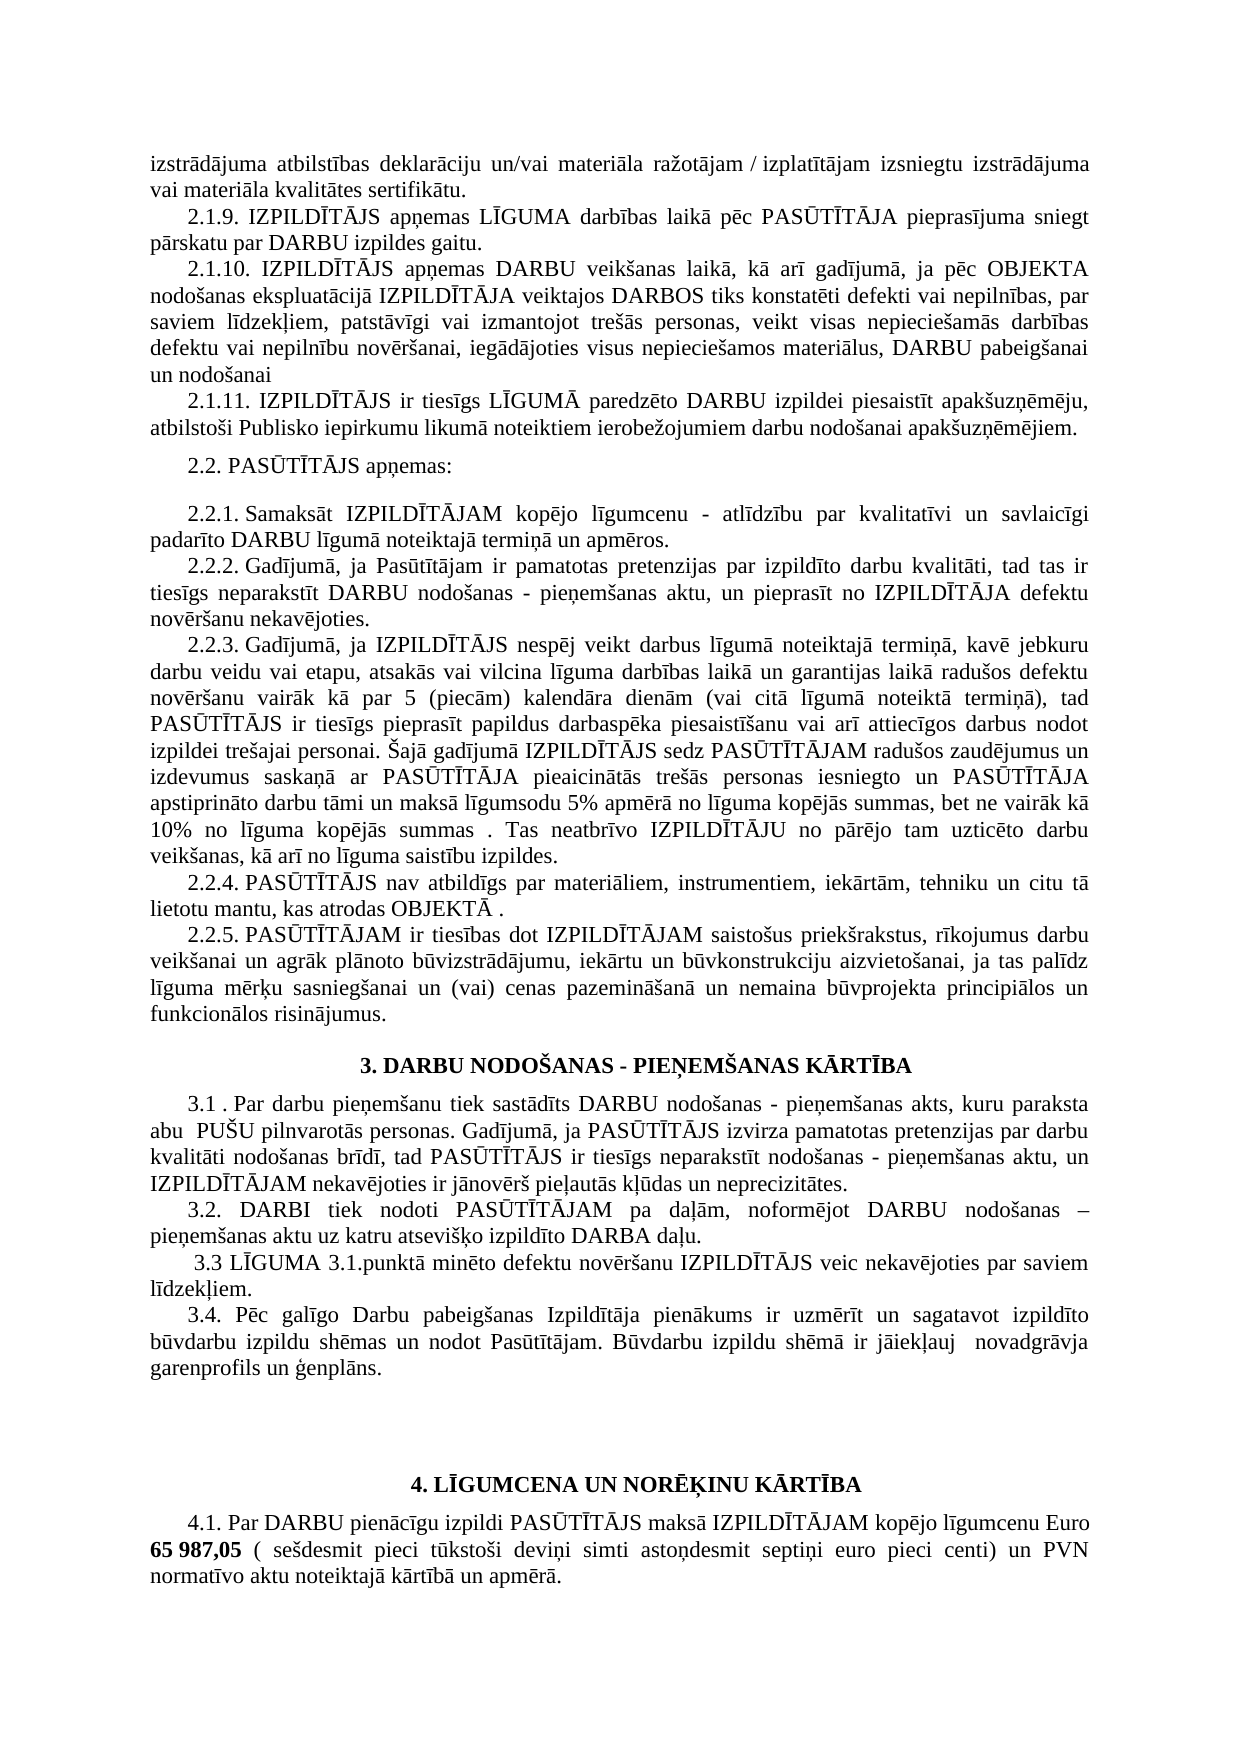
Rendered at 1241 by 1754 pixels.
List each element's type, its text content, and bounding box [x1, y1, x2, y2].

text izstrādājuma atbilstības deklarāciju un/vai materiāla ražotājam / izplatītājam izsniegtu izstrādājuma vai materiāla kvalitātes sertifikātu. [150, 150, 1090, 203]
text 3.3 LĪGUMA 3.1.punktā minēto defektu novēršanu IZPILDĪTĀJS veic nekavējoties par saviem līdzekļiem. [150, 1249, 1090, 1301]
text 2.1.9. IZPILDĪTĀJS apņemas LĪGUMA darbības laikā pēc PASŪTĪTĀJA pieprasījuma sniegt pārskatu par DARBU izpildes gaitu. [150, 203, 1090, 255]
text 3.1 . Par darbu pieņemšanu tiek sastādīts DARBU nodošanas - pieņemšanas akts, kuru paraksta abu PUŠU pilnvarotās personas. Gadījumā, ja PASŪTĪTĀJS izvirza pamatotas pretenzijas par darbu kvalitāti nodošanas brīdī, tad PASŪTĪTĀJS ir tiesīgs neparakstīt nodošanas - pieņemšanas aktu, un IZPILDĪTĀJAM nekavējoties ir jānovērš pieļautās kļūdas un neprecizitātes. [150, 1091, 1090, 1196]
text 2.2.3. Gadījumā, ja IZPILDĪTĀJS nespēj veikt darbus līgumā noteiktajā termiņā, kavē jebkuru darbu veidu vai etapu, atsakās vai vilcina līguma darbības laikā un garantijas laikā radušos defektu novēršanu vairāk kā par 5 (piecām) kalendāra dienām (vai citā līgumā noteiktā termiņā), tad PASŪTĪTĀJS ir tiesīgs pieprasīt papildus darbaspēka piesaistīšanu vai arī attiecīgos darbus nodot izpildei trešajai personai. Šajā gadījumā IZPILDĪTĀJS sedz PASŪTĪTĀJAM radušos zaudējumus un izdevumus saskaņā ar PASŪTĪTĀJA pieaicinātās trešās personas iesniegto un PASŪTĪTĀJA apstiprināto darbu tāmi un maksā līgumsodu 5% apmērā no līguma kopējās summas, bet ne vairāk kā 10% no līguma kopējās summas . Tas neatbrīvo IZPILDĪTĀJU no pārējo tam uzticēto darbu veikšanas, kā arī no līguma saistību izpildes. [150, 631, 1090, 868]
text 3. DARBU NODOŠANAS - PIEŅEMŠANAS KĀRTĪBA [150, 1052, 1085, 1078]
text 4. LĪGUMCENA UN NORĒĶINU KĀRTĪBA [150, 1471, 1085, 1497]
text 2.2.4. PASŪTĪTĀJS nav atbildīgs par materiāliem, instrumentiem, iekārtām, tehniku un citu tā lietotu mantu, kas atrodas OBJEKTĀ . [150, 868, 1090, 921]
text 4.1. Par darbu pienācīgu izpildi Pasūtītājs maksā IZPILDĪTĀJAM kopējo līgumcenu Euro 65 987,05 ( sešdesmit pieci tūkstoši deviņi simti astoņdesmit septiņi euro pieci centi) un PVN normatīvo aktu noteiktajā kārtībā un apmērā. [150, 1509, 1090, 1588]
text 2.1.10. IZPILDĪTĀJS apņemas DARBU veikšanas laikā, kā arī gadījumā, ja pēc OBJEKTA nodošanas ekspluatācijā IZPILDĪTĀJA veiktajos DARBOS tiks konstatēti defekti vai nepilnības, par saviem līdzekļiem, patstāvīgi vai izmantojot trešās personas, veikt visas nepieciešamās darbības defektu vai nepilnību novēršanai, iegādājoties visus nepieciešamos materiālus, DARBU pabeigšanai un nodošanai [150, 255, 1090, 387]
text 3.2. DARBI tiek nodoti PASŪTĪTĀJAM pa daļām, noformējot DARBU nodošanas – pieņemšanas aktu uz katru atsevišķo izpildīto DARBA daļu. [150, 1196, 1090, 1249]
text 2.2.2. Gadījumā, ja Pasūtītājam ir pamatotas pretenzijas par izpildīto darbu kvalitāti, tad tas ir tiesīgs neparakstīt DARBU nodošanas - pieņemšanas aktu, un pieprasīt no IZPILDĪTĀJA defektu novēršanu nekavējoties. [150, 552, 1090, 631]
text 2.2. PASŪTĪTĀJS apņemas: [150, 452, 1085, 479]
text 2.2.1. Samaksāt IZPILDĪTĀJAM kopējo līgumcenu - atlīdzību par kvalitatīvi un savlaicīgi padarīto DARBU līgumā noteiktajā termiņā un apmēros. [150, 499, 1090, 552]
text 3.4. Pēc galīgo Darbu pabeigšanas Izpildītāja pienākums ir uzmērīt un sagatavot izpildīto būvdarbu izpildu shēmas un nodot Pasūtītājam. Būvdarbu izpildu shēmā ir jāiekļauj novadgrāvja garenprofils un ģenplāns. [150, 1301, 1090, 1380]
text 2.2.5. PASŪTĪTĀJAM ir tiesības dot IZPILDĪTĀJAM saistošus priekšrakstus, rīkojumus darbu veikšanai un agrāk plānoto būvizstrādājumu, iekārtu un būvkonstrukciju aizvietošanai, ja tas palīdz līguma mērķu sasniegšanai un (vai) cenas pazemināšanā un nemaina būvprojekta principiālos un funkcionālos risinājumus. [150, 921, 1090, 1027]
text 2.1.11. IZPILDĪTĀJS ir tiesīgs LĪGUMĀ paredzēto DARBU izpildei piesaistīt apakšuzņēmēju, atbilstoši Publisko iepirkumu likumā noteiktiem ierobežojumiem darbu nodošanai apakšuzņēmējiem. [150, 387, 1090, 440]
